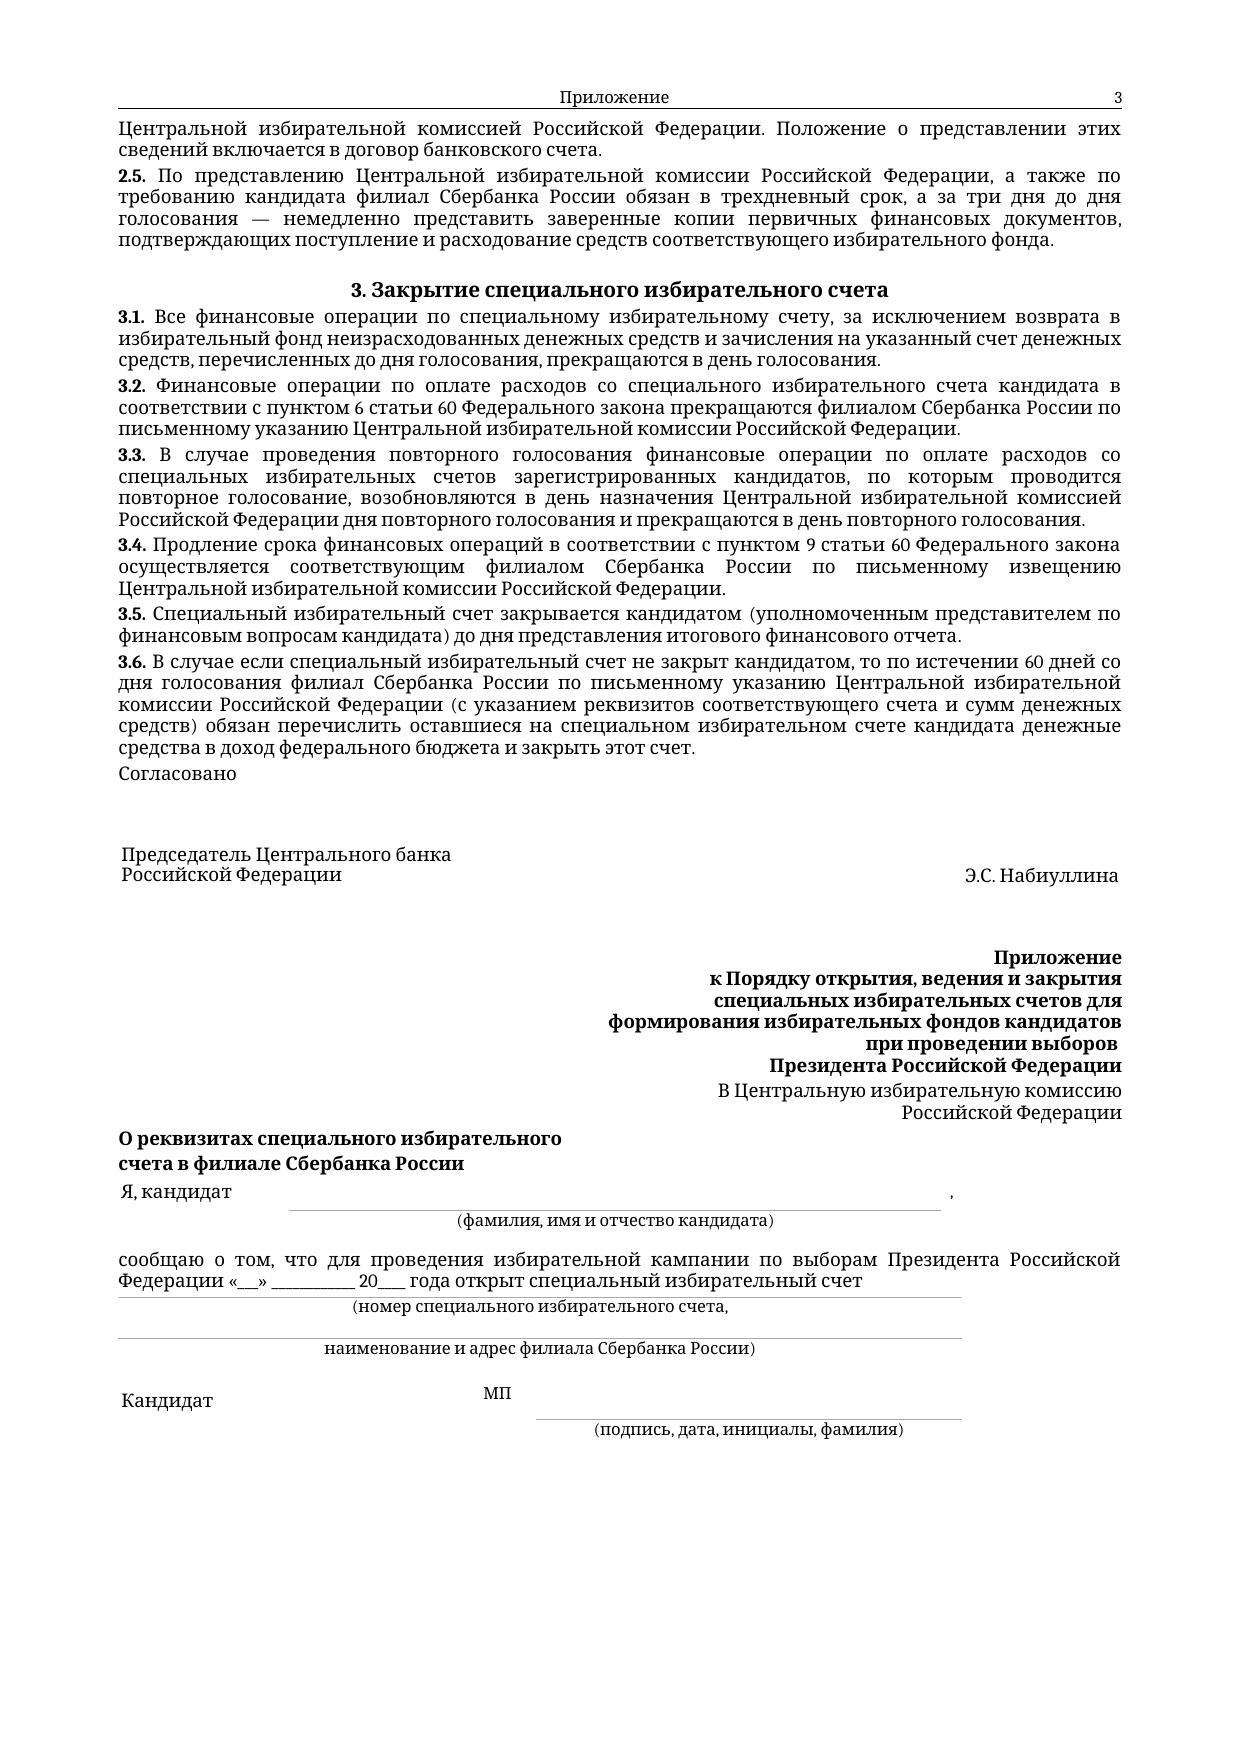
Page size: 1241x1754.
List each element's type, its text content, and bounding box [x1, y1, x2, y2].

table_cell [118, 1419, 459, 1446]
text О реквизитах специального избирательного [118, 1128, 1122, 1150]
text 2.5. По представлению Центральной избирательной комиссии Российской Федерации, а также по требованию кандидата филиал Сбербанка России обязан в трехдневный срок, а за три дня до дня голосования — немедленно представить заверенные копии первичных финансовых документов, подтверждающих поступление и расходование средств соответствующего избирательного фонда. [118, 165, 1122, 252]
text 3.2. Финансовые операции по оплате расходов со специального избирательного счета кандидата в соответствии с пунктом 6 статьи 60 Федерального закона прекращаются филиалом Сбербанка России по письменному указанию Центральной избирательной комиссии Российской Федерации. [118, 376, 1122, 440]
text 3.6. В случае если специальный избирательный счет не закрыт кандидатом, то по истечении 60 дней со дня голосования филиал Сбербанка России по письменному указанию Центральной избирательной комиссии Российской Федерации (с указанием реквизитов соответствующего счета и сумм денежных средств) обязан перечислить оставшиеся на специальном избирательном счете кандидата денежные средства в доход федерального бюджета и закрыть этот счет. [118, 651, 1122, 759]
table_header Председатель Центрального банка Российской Федерации [118, 843, 781, 893]
text 3.3. В случае проведения повторного голосования финансовые операции по оплате расходов со специальных избирательных счетов зарегистрированных кандидатов, по которым проводится повторное голосование, возобновляются в день назначения Центральной избирательной комиссией Российской Федерации дня повторного голосования и прекращаются в день повторного голосования. [118, 444, 1122, 531]
text В Центральную избирательную комиссию Российской Федерации [118, 1081, 1122, 1124]
table_cell [118, 1210, 289, 1237]
text Согласовано [118, 763, 1122, 785]
text сообщаю о том, что для проведения избирательной кампании по выборам Президента Российской Федерации «___» ____________ 20____ года открыт специальный избирательный счет [118, 1249, 1122, 1292]
table_cell [941, 1210, 962, 1237]
text 3.1. Все финансовые операции по специальному избирательному счету, за исключением возврата в избирательный фонд неизрасходованных денежных средств и зачисления на указанный счет денежных средств, перечисленных до дня голосования, прекращаются в день голосования. [118, 307, 1122, 372]
table_header Э.С. Набиуллина [781, 843, 1122, 893]
table_header МП [459, 1374, 536, 1419]
text счета в филиале Сбербанка России [118, 1154, 1122, 1175]
table_header (номер специального избирательного счета, [118, 1298, 962, 1321]
table_cell [118, 1321, 962, 1338]
table_header [536, 1374, 962, 1419]
table_cell [459, 1419, 536, 1446]
text Центральной избирательной комиссией Российской Федерации. Положение о представлении этих сведений включается в договор банковского счета. [118, 118, 1122, 161]
table_header , [941, 1180, 962, 1210]
table_cell наименование и адрес филиала Сбербанка России) [118, 1339, 962, 1362]
subtitle 3. Закрытие специального избирательного счета [118, 279, 1122, 303]
text 3.5. Специальный избирательный счет закрывается кандидатом (уполномоченным представителем по финансовым вопросам кандидата) до дня представления итогового финансового отчета. [118, 604, 1122, 647]
table_header Кандидат [118, 1374, 459, 1419]
text Приложение к Порядку открытия, ведения и закрытия специальных избирательных счетов для формирования избирательных фондов кандидатов при проведении выборов Президента Российской Федерации [118, 947, 1122, 1077]
table_header [289, 1180, 941, 1210]
text 3.4. Продление срока финансовых операций в соответствии с пунктом 9 статьи 60 Федерального закона осуществляется соответствующим филиалом Сбербанка России по письменному извещению Центральной избирательной комиссии Российской Федерации. [118, 535, 1122, 600]
table_header Я, кандидат [118, 1180, 289, 1210]
table_cell (подпись, дата, инициалы, фамилия) [536, 1420, 962, 1446]
table_cell (фамилия, имя и отчество кандидата) [289, 1211, 941, 1237]
